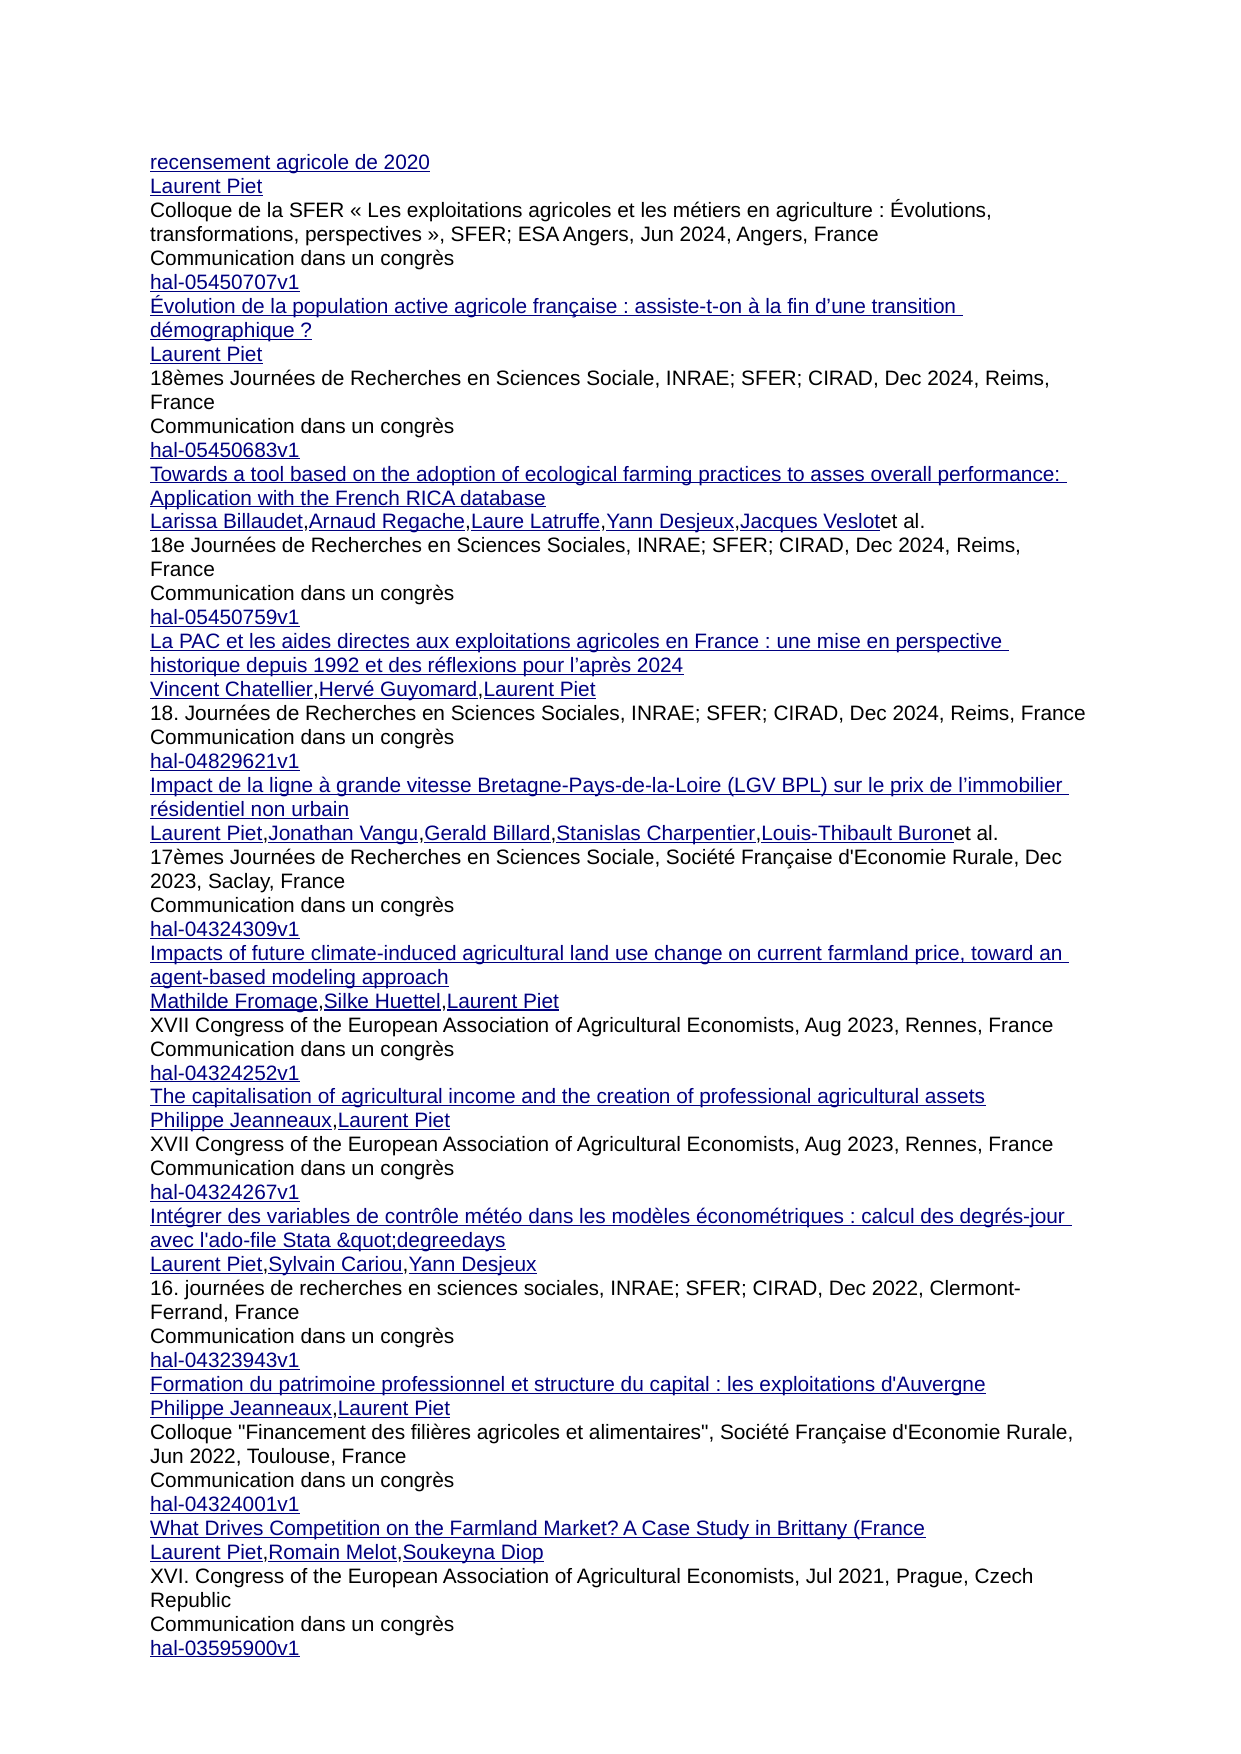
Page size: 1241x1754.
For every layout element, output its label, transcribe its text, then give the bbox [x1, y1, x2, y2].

table_cell Évolution de la population active agricole française : assiste-t-on à la fin d’une transition démographique ? Laurent Piet 18èmes Journées de Recherches en Sciences Sociale, INRAE; SFER; CIRAD, Dec 2024, Reims, France Communication dans un congrès hal-05450683v1 [150, 294, 1090, 461]
table_cell Impact de la ligne à grande vitesse Bretagne-Pays-de-la-Loire (LGV BPL) sur le prix de l’immobilier résidentiel non urbain Laurent Piet,Jonathan Vangu,Gerald Billard,Stanislas Charpentier,Louis-Thibault Buronet al. 17èmes Journées de Recherches en Sciences Sociale, Société Française d'Economie Rurale, Dec 2023, Saclay, France Communication dans un congrès hal-04324309v1 [150, 773, 1090, 941]
table_cell recensement agricole de 2020 Laurent Piet Colloque de la SFER « Les exploitations agricoles et les métiers en agriculture : Évolutions, transformations, perspectives », SFER; ESA Angers, Jun 2024, Angers, France Communication dans un congrès hal-05450707v1 [150, 150, 1090, 294]
table_cell Impacts of future climate-induced agricultural land use change on current farmland price, toward an agent-based modeling approach Mathilde Fromage,Silke Huettel,Laurent Piet XVII Congress of the European Association of Agricultural Economists, Aug 2023, Rennes, France Communication dans un congrès hal-04324252v1 [150, 941, 1090, 1084]
table_cell The capitalisation of agricultural income and the creation of professional agricultural assets Philippe Jeanneaux,Laurent Piet XVII Congress of the European Association of Agricultural Economists, Aug 2023, Rennes, France Communication dans un congrès hal-04324267v1 [150, 1084, 1090, 1204]
table_cell Intégrer des variables de contrôle météo dans les modèles économétriques : calcul des degrés-jour avec l'ado-file Stata &quot;degreedays Laurent Piet,Sylvain Cariou,Yann Desjeux 16. journées de recherches en sciences sociales, INRAE; SFER; CIRAD, Dec 2022, Clermont-Ferrand, France Communication dans un congrès hal-04323943v1 [150, 1204, 1090, 1372]
table_cell What Drives Competition on the Farmland Market? A Case Study in Brittany (France Laurent Piet,Romain Melot,Soukeyna Diop XVI. Congress of the European Association of Agricultural Economists, Jul 2021, Prague, Czech Republic Communication dans un congrès hal-03595900v1 [150, 1516, 1090, 1659]
table_cell Towards a tool based on the adoption of ecological farming practices to asses overall performance: Application with the French RICA database Larissa Billaudet,Arnaud Regache,Laure Latruffe,Yann Desjeux,Jacques Veslotet al. 18e Journées de Recherches en Sciences Sociales, INRAE; SFER; CIRAD, Dec 2024, Reims, France Communication dans un congrès hal-05450759v1 [150, 461, 1090, 629]
table_cell Formation du patrimoine professionnel et structure du capital : les exploitations d'Auvergne Philippe Jeanneaux,Laurent Piet Colloque "Financement des filières agricoles et alimentaires", Société Française d'Economie Rurale, Jun 2022, Toulouse, France Communication dans un congrès hal-04324001v1 [150, 1372, 1090, 1516]
table_cell La PAC et les aides directes aux exploitations agricoles en France : une mise en perspective historique depuis 1992 et des réflexions pour l’après 2024 Vincent Chatellier,Hervé Guyomard,Laurent Piet 18. Journées de Recherches en Sciences Sociales, INRAE; SFER; CIRAD, Dec 2024, Reims, France Communication dans un congrès hal-04829621v1 [150, 629, 1090, 773]
